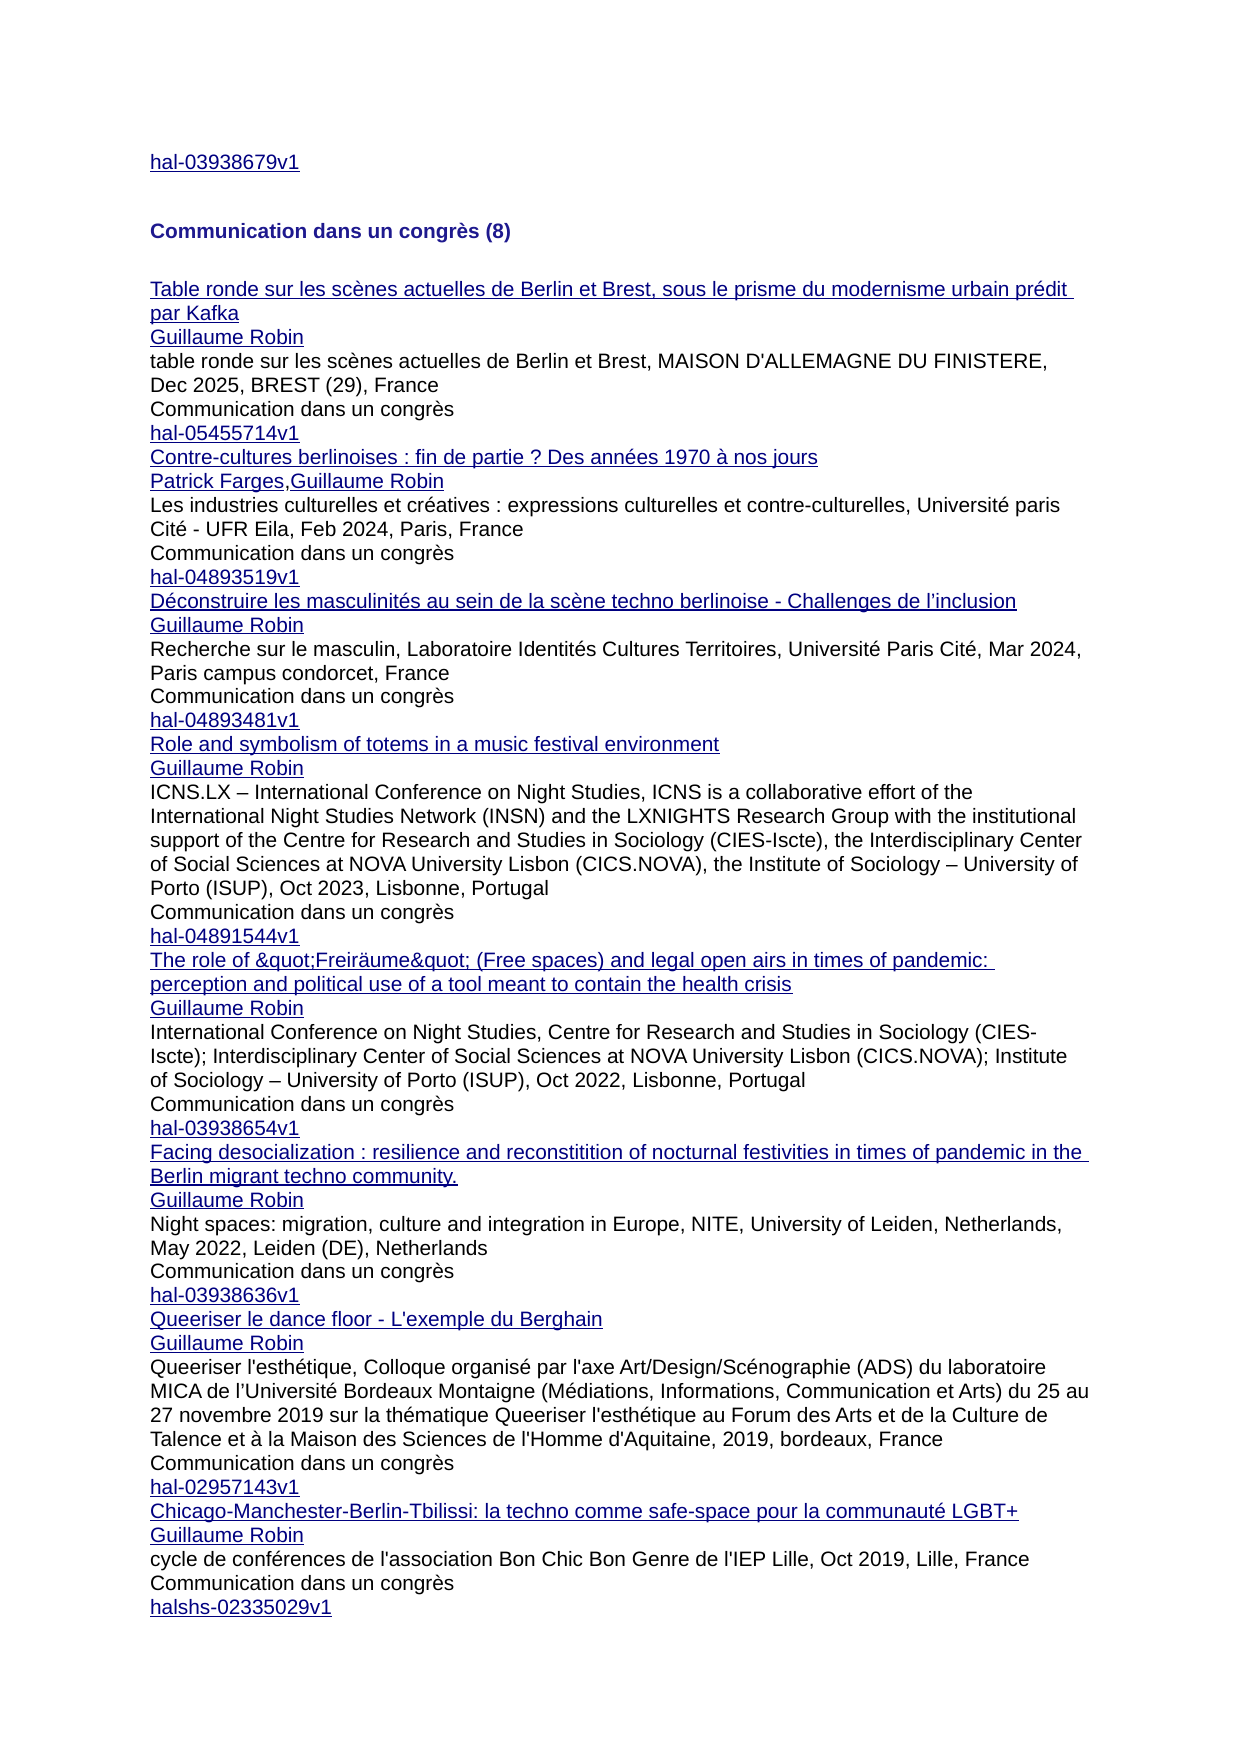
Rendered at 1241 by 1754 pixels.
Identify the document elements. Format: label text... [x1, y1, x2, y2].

table_cell Chicago-Manchester-Berlin-Tbilissi: la techno comme safe-space pour la communauté LGBT+ Guillaume Robin cycle de conférences de l'association Bon Chic Bon Genre de l'IEP Lille, Oct 2019, Lille, France Communication dans un congrès halshs-02335029v1 [150, 1499, 1090, 1619]
table_cell The role of &quot;Freiräume&quot; (Free spaces) and legal open airs in times of pandemic: perception and political use of a tool meant to contain the health crisis Guillaume Robin International Conference on Night Studies, Centre for Research and Studies in Sociology (CIES-Iscte); Interdisciplinary Center of Social Sciences at NOVA University Lisbon (CICS.NOVA); Institute of Sociology – University of Porto (ISUP), Oct 2022, Lisbonne, Portugal Communication dans un congrès hal-03938654v1 [150, 948, 1090, 1139]
table_cell Déconstruire les masculinités au sein de la scène techno berlinoise - Challenges de l’inclusion Guillaume Robin Recherche sur le masculin, Laboratoire Identités Cultures Territoires, Université Paris Cité, Mar 2024, Paris campus condorcet, France Communication dans un congrès hal-04893481v1 [150, 589, 1090, 732]
subtitle Communication dans un congrès (8) [150, 219, 1090, 243]
table_cell Contre-cultures berlinoises : fin de partie ? Des années 1970 à nos jours Patrick Farges,Guillaume Robin Les industries culturelles et créatives : expressions culturelles et contre-culturelles, Université paris Cité - UFR Eila, Feb 2024, Paris, France Communication dans un congrès hal-04893519v1 [150, 445, 1090, 588]
table_header hal-03938679v1 [150, 150, 1090, 174]
table_cell Facing desocialization : resilience and reconstitition of nocturnal festivities in times of pandemic in the Berlin migrant techno community. Guillaume Robin Night spaces: migration, culture and integration in Europe, NITE, University of Leiden, Netherlands, May 2022, Leiden (DE), Netherlands Communication dans un congrès hal-03938636v1 [150, 1140, 1090, 1307]
table_header Table ronde sur les scènes actuelles de Berlin et Brest, sous le prisme du modernisme urbain prédit par Kafka Guillaume Robin table ronde sur les scènes actuelles de Berlin et Brest, MAISON D'ALLEMAGNE DU FINISTERE, Dec 2025, BREST (29), France Communication dans un congrès hal-05455714v1 [150, 277, 1090, 445]
table_cell Role and symbolism of totems in a music festival environment Guillaume Robin ICNS.LX – International Conference on Night Studies, ICNS is a collaborative effort of the International Night Studies Network (INSN) and the LXNIGHTS Research Group with the institutional support of the Centre for Research and Studies in Sociology (CIES-Iscte), the Interdisciplinary Center of Social Sciences at NOVA University Lisbon (CICS.NOVA), the Institute of Sociology – University of Porto (ISUP), Oct 2023, Lisbonne, Portugal Communication dans un congrès hal-04891544v1 [150, 732, 1090, 948]
table_cell Queeriser le dance floor - L'exemple du Berghain Guillaume Robin Queeriser l'esthétique, Colloque organisé par l'axe Art/Design/Scénographie (ADS) du laboratoire MICA de l’Université Bordeaux Montaigne (Médiations, Informations, Communication et Arts) du 25 au 27 novembre 2019 sur la thématique Queeriser l'esthétique au Forum des Arts et de la Culture de Talence et à la Maison des Sciences de l'Homme d'Aquitaine, 2019, bordeaux, France Communication dans un congrès hal-02957143v1 [150, 1307, 1090, 1499]
